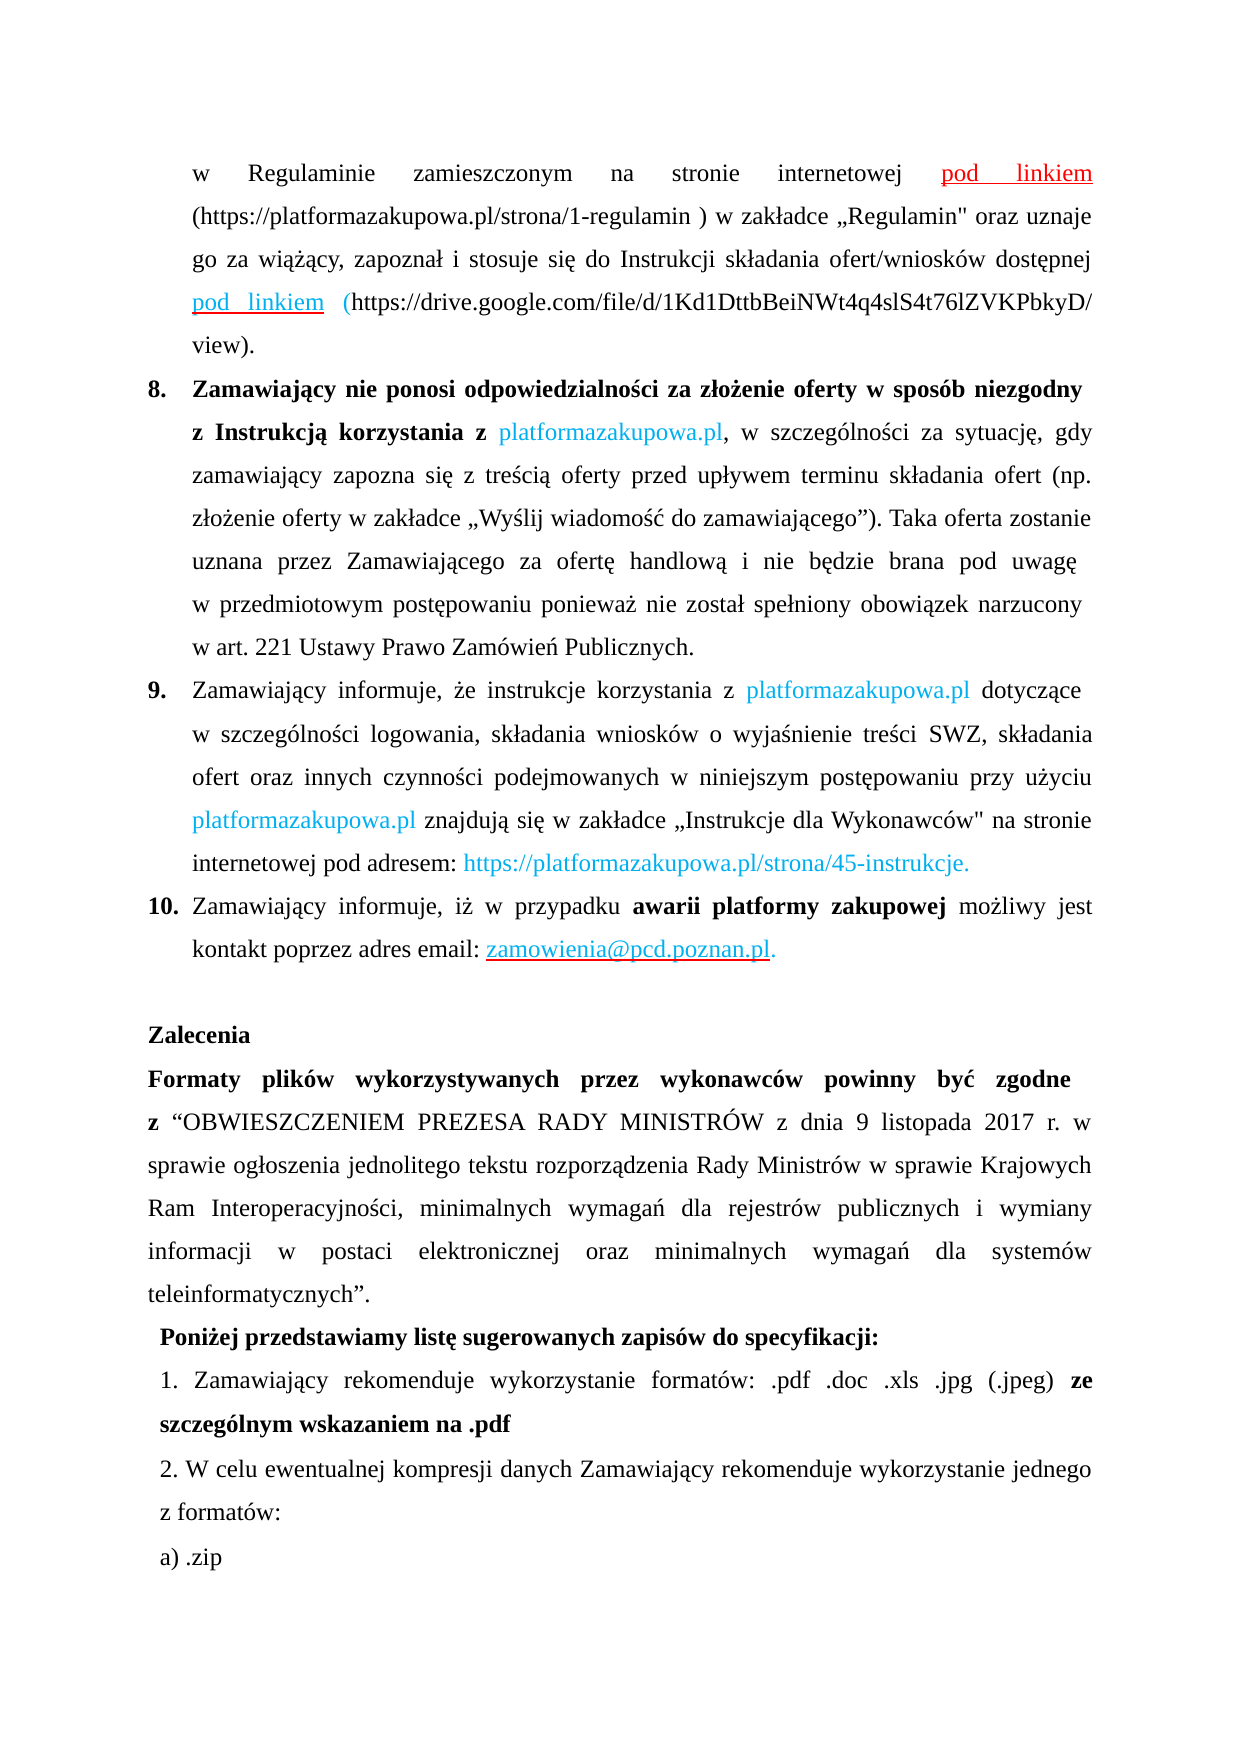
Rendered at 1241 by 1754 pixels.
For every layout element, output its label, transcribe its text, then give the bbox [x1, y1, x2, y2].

text 1. Zamawiający rekomenduje wykorzystanie formatów: .pdf .doc .xls .jpg (.jpeg) ze szczególnym wskazaniem na .pdf [159, 1366, 1093, 1437]
text 8. Zamawiający nie ponosi odpowiedzialności za złożenie oferty w sposób niezgodny z Instrukcją korzystania z platformazakupowa.pl, w szczególności za sytuację, gdy zamawiający zapozna się z treścią oferty przed upływem terminu składania ofert (np. złożenie oferty w zakładce „Wyślij wiadomość do zamawiającego”). Taka oferta zostanie uznana przez Zamawiającego za ofertę handlową i nie będzie brana pod uwagę w przedmiotowym postępowaniu ponieważ nie został spełniony obowiązek narzucony w art. 221 Ustawy Prawo Zamówień Publicznych. [148, 374, 1093, 661]
text Poniżej przedstawiamy listę sugerowanych zapisów do specyfikacji: [159, 1322, 1093, 1351]
text Zalecenia [148, 1021, 1093, 1049]
text 2. W celu ewentualnej kompresji danych Zamawiający rekomenduje wykorzystanie jednego z formatów: [159, 1454, 1093, 1526]
text a) .zip [159, 1542, 1093, 1571]
text 9. Zamawiający informuje, że instrukcje korzystania z platformazakupowa.pl dotyczące w szczególności logowania, składania wniosków o wyjaśnienie treści SWZ, składania ofert oraz innych czynności podejmowanych w niniejszym postępowaniu przy użyciu platformazakupowa.pl znajdują się w zakładce „Instrukcje dla Wykonawców" na stronie internetowej pod adresem: https://platformazakupowa.pl/strona/45-instrukcje. [148, 676, 1093, 877]
text Formaty plików wykorzystywanych przez wykonawców powinny być zgodne z “OBWIESZCZENIEM PREZESA RADY MINISTRÓW z dnia 9 listopada 2017 r. w sprawie ogłoszenia jednolitego tekstu rozporządzenia Rady Ministrów w sprawie Krajowych Ram Interoperacyjności, minimalnych wymagań dla rejestrów publicznych i wymiany informacji w postaci elektronicznej oraz minimalnych wymagań dla systemów teleinformatycznych”. [148, 1064, 1093, 1308]
text 10. Zamawiający informuje, iż w przypadku awarii platformy zakupowej możliwy jest kontakt poprzez adres email: zamowienia@pcd.poznan.pl. [148, 891, 1093, 963]
text w Regulaminie zamieszczonym na stronie internetowej pod linkiem (https://platformazakupowa.pl/strona/1-regulamin ) w zakładce „Regulamin" oraz uznaje go za wiążący, zapoznał i stosuje się do Instrukcji składania ofert/wniosków dostępnej pod linkiem (https://drive.google.com/file/d/1Kd1DttbBeiNWt4q4slS4t76lZVKPbkyD/view). [148, 158, 1093, 359]
